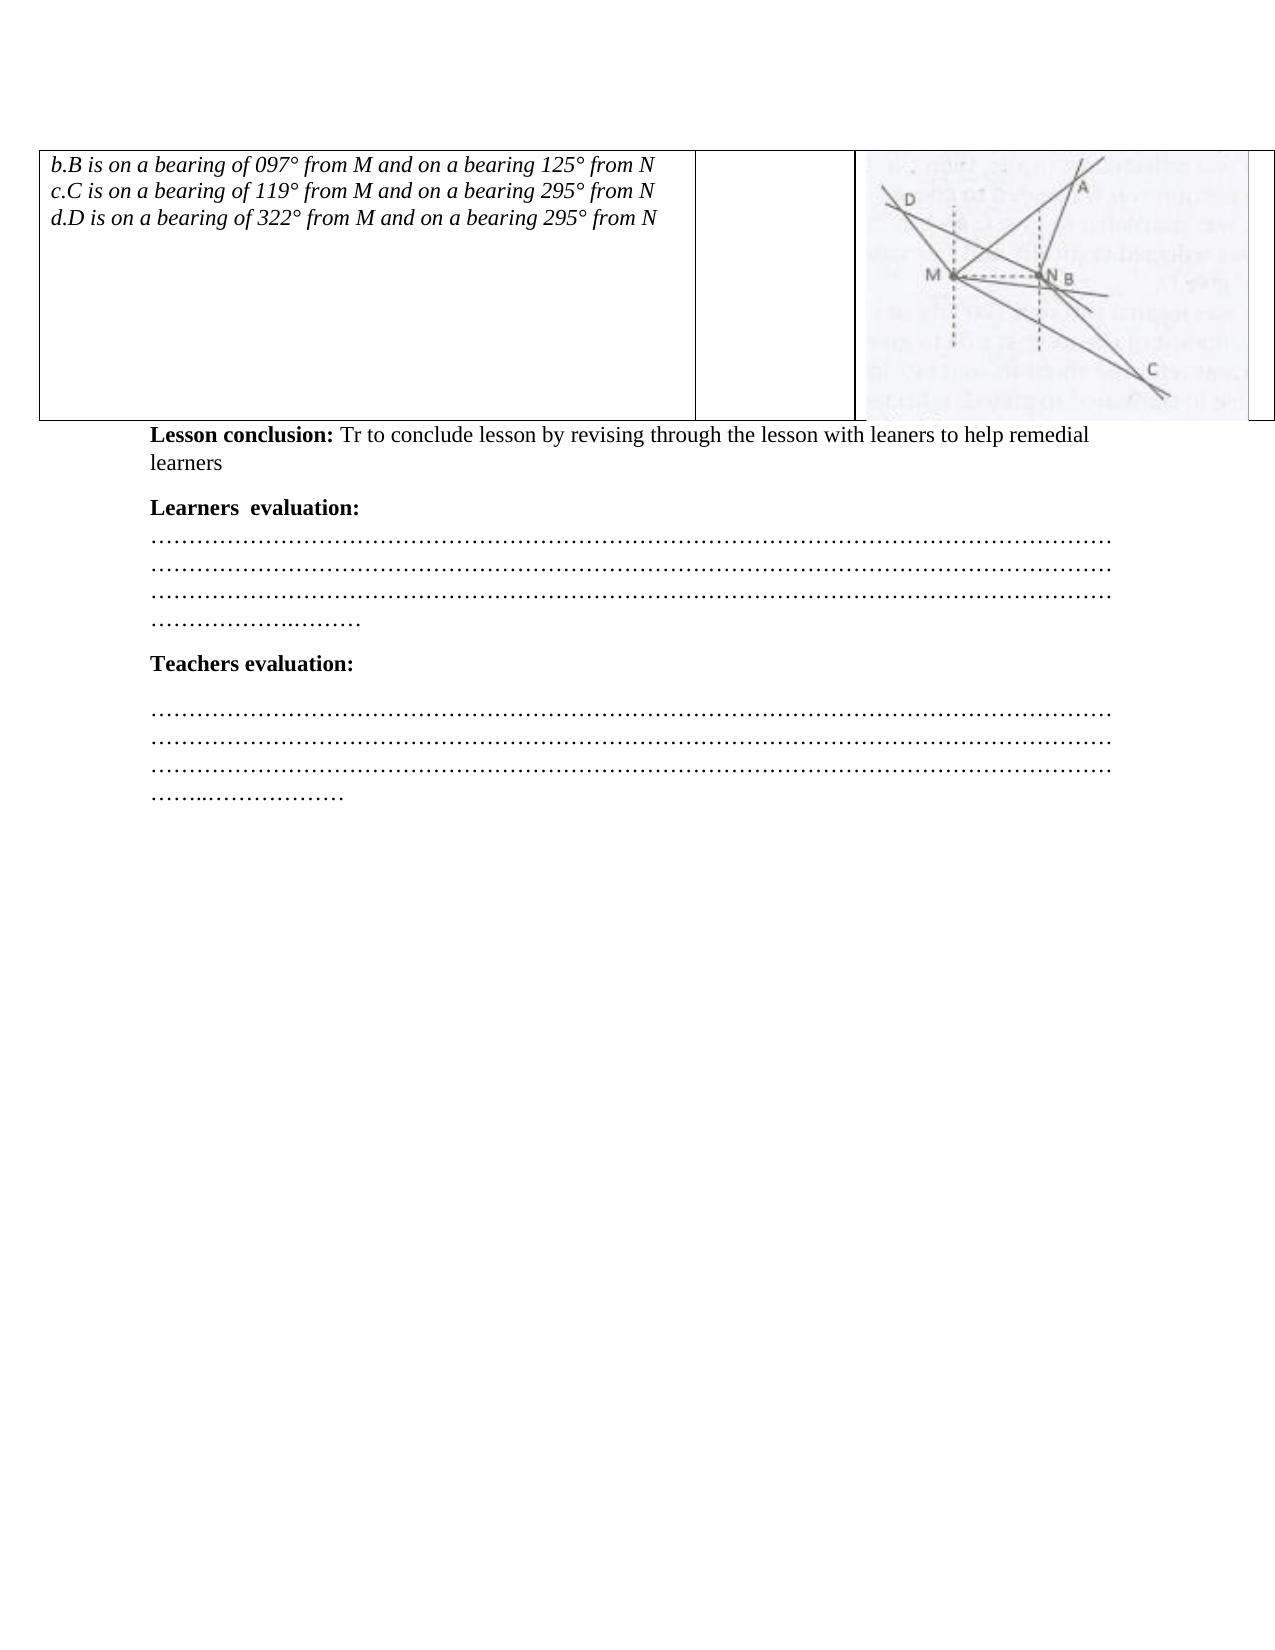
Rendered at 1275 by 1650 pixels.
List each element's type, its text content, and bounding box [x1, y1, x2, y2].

text Learners evaluation: ……………………………………………………………………………………………………………………………………………………………………………………………………………………………………………………………………………………………………………………………………………………………….……… [150, 494, 1125, 632]
text Lesson conclusion: Tr to conclude lesson by revising through the lesson with leaners to help remedial learners [150, 421, 1125, 476]
text Teachers evaluation: [150, 650, 1125, 676]
table_cell [1249, 151, 1274, 420]
table_cell b.B is on a bearing of 097° from M and on a bearing 125° from N c.C is on a bearing of 119° from M and on a bearing 295° from N d.D is on a bearing of 322° from M and on a bearing 295° from N [40, 151, 695, 420]
table_cell [696, 151, 854, 420]
text ……………………………………………………………………………………………………………………………………………………………………………………………………………………………………………………………………………………………………………………………………………………..……………… [150, 695, 1125, 805]
